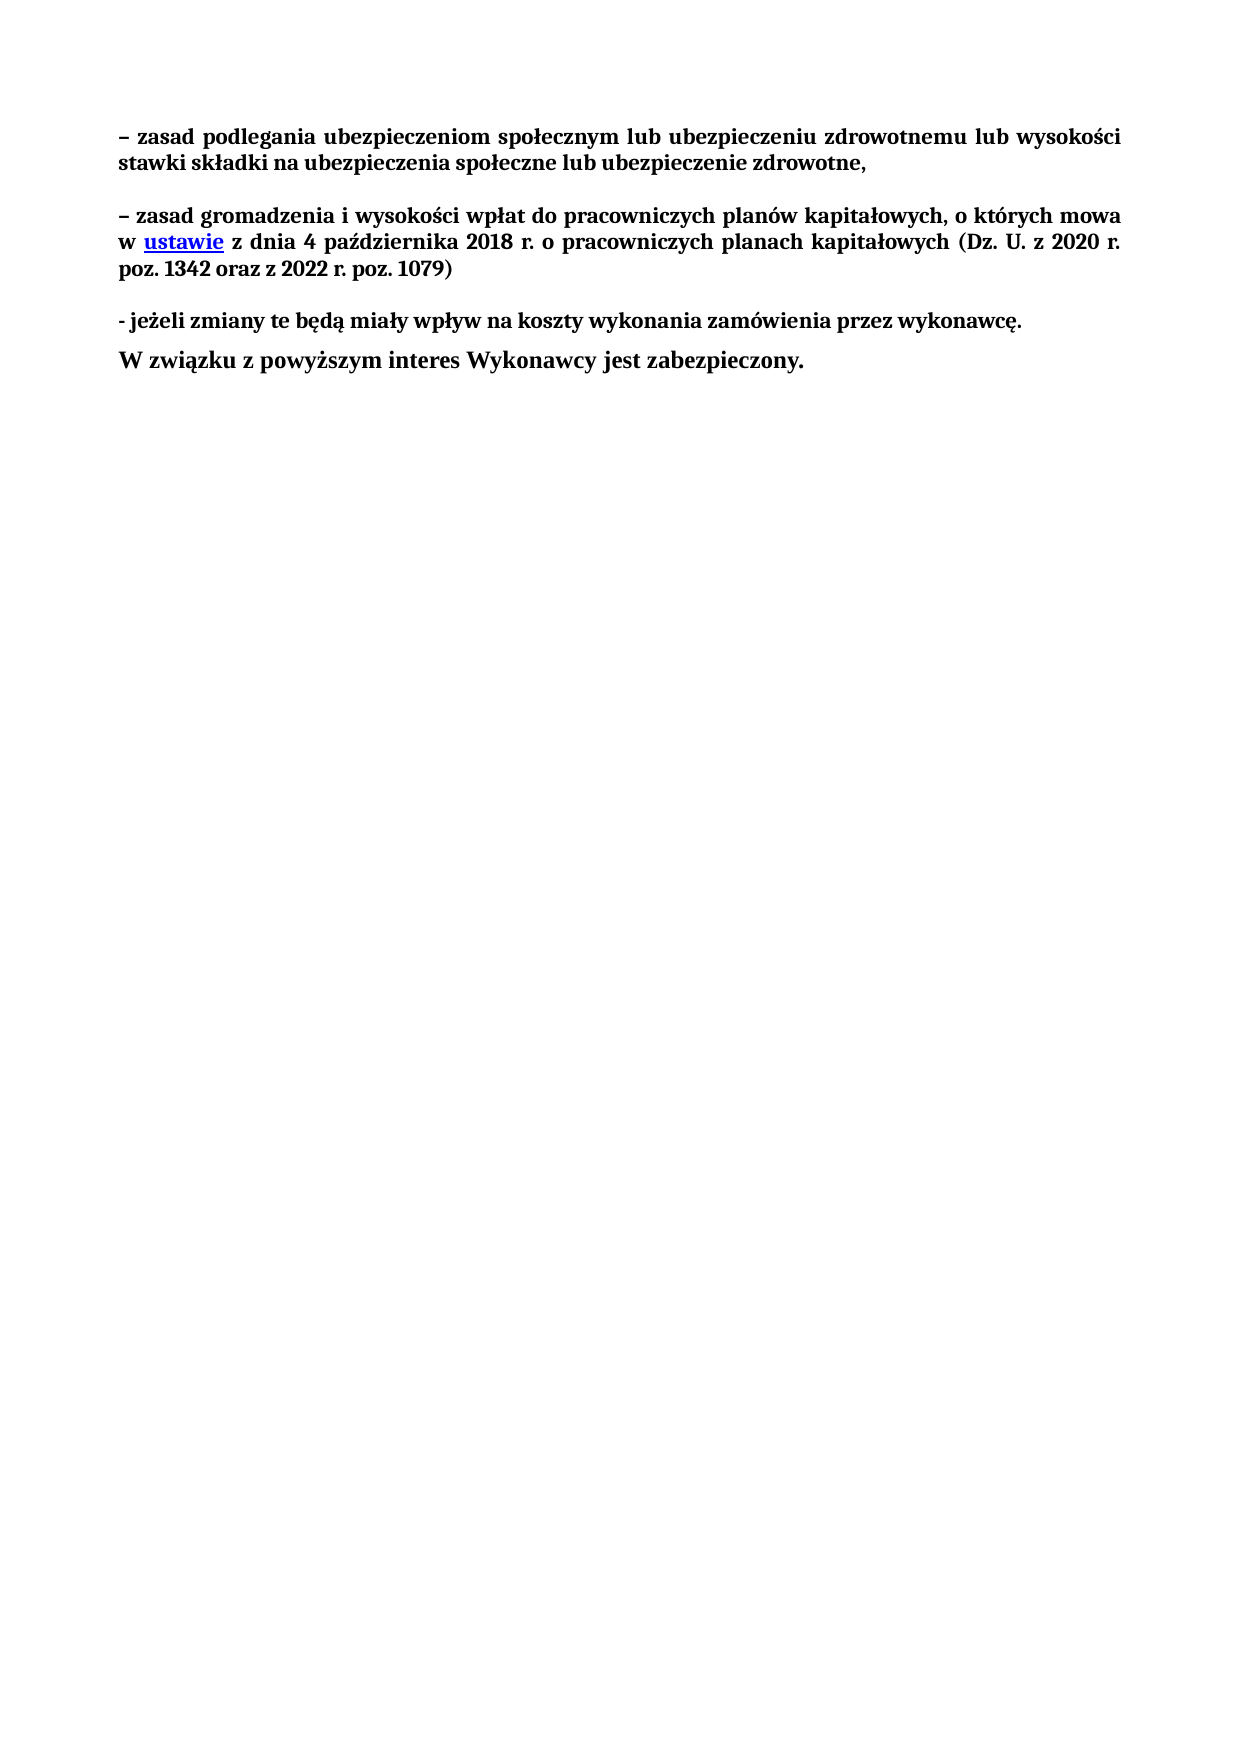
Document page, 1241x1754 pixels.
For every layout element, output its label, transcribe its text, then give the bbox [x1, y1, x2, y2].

text W związku z powyższym interes Wykonawcy jest zabezpieczony. [118, 345, 1122, 374]
text – zasad gromadzenia i wysokości wpłat do pracowniczych planów kapitałowych, o których mowa w ustawie z dnia 4 października 2018 r. o pracowniczych planach kapitałowych (Dz. U. z 2020 r. poz. 1342 oraz z 2022 r. poz. 1079) [118, 203, 1122, 282]
text – zasad podlegania ubezpieczeniom społecznym lub ubezpieczeniu zdrowotnemu lub wysokości stawki składki na ubezpieczenia społeczne lub ubezpieczenie zdrowotne, [118, 123, 1122, 176]
text - jeżeli zmiany te będą miały wpływ na koszty wykonania zamówienia przez wykonawcę. [118, 308, 1122, 334]
